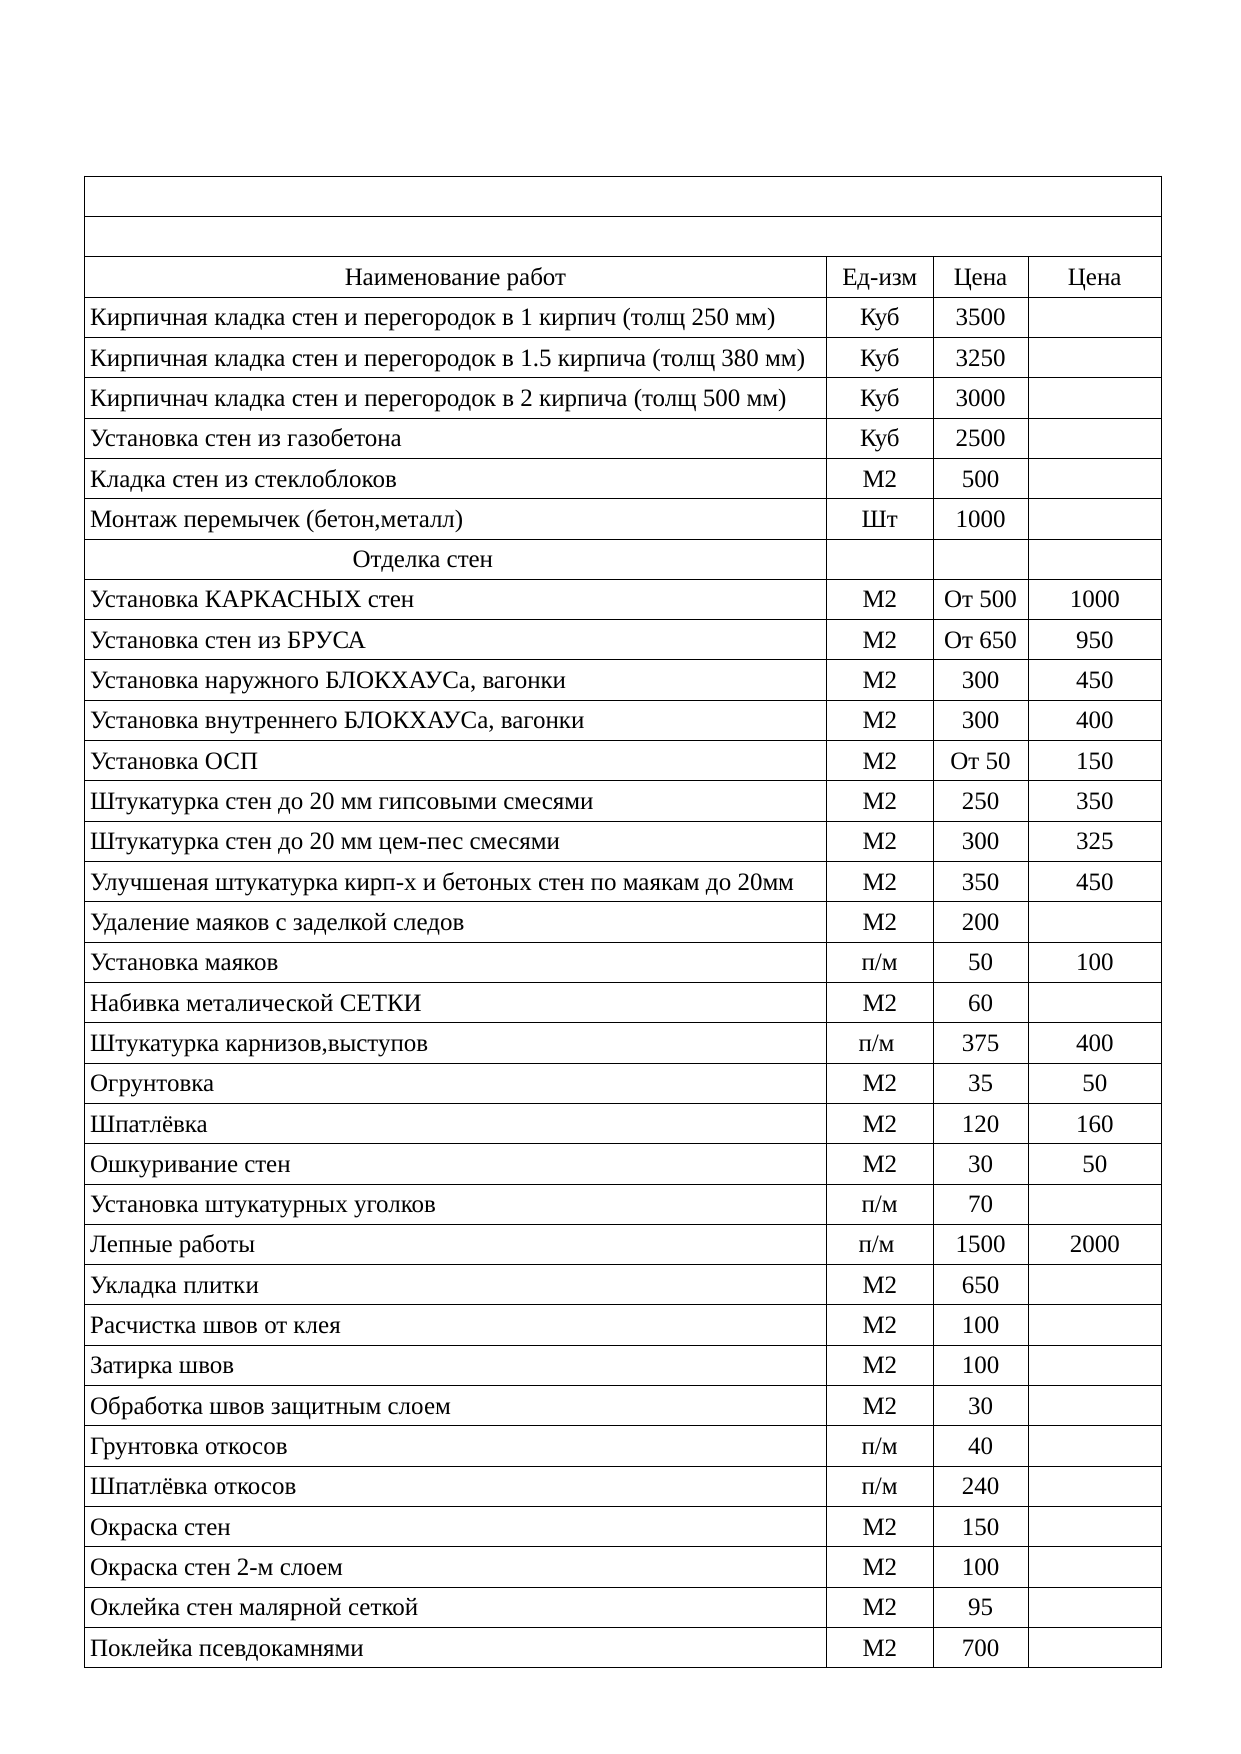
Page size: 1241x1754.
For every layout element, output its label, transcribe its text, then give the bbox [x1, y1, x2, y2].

table_cell 700 [934, 1628, 1028, 1667]
table_cell М2 [827, 1265, 933, 1304]
table_cell 400 [1029, 1023, 1161, 1062]
table_cell 60 [934, 983, 1028, 1022]
table_cell 2500 [934, 419, 1028, 458]
table_cell 160 [1029, 1104, 1161, 1143]
table_cell [1029, 1588, 1161, 1627]
table_cell [1029, 1507, 1161, 1546]
table_cell Куб [827, 378, 933, 417]
table_cell [1029, 983, 1161, 1022]
table_cell М2 [827, 1104, 933, 1143]
table_cell М2 [827, 1305, 933, 1345]
table_cell п/м [827, 1185, 933, 1224]
table_cell 3000 [934, 378, 1028, 417]
table_cell [1029, 1346, 1161, 1385]
table_cell Установка КАРКАСНЫХ стен [85, 580, 826, 619]
table_cell Штукатурка стен до 20 мм гипсовыми смесями [85, 781, 826, 821]
table_cell Кирпичная кладка стен и перегородок в 1 кирпич (толщ 250 мм) [85, 298, 826, 337]
table_cell М2 [827, 1346, 933, 1385]
table_cell п/м [827, 1023, 933, 1062]
table_cell М2 [827, 1064, 933, 1103]
table_cell Куб [827, 338, 933, 377]
table_cell [1029, 499, 1161, 538]
table_cell М2 [827, 1507, 933, 1546]
table_cell Ошкуривание стен [85, 1144, 826, 1183]
table_cell Установка наружного БЛОКХАУСа, вагонки [85, 660, 826, 700]
table_cell п/м [827, 1426, 933, 1466]
table_cell 150 [934, 1507, 1028, 1546]
table_cell М2 [827, 660, 933, 700]
table_cell Кирпичная кладка стен и перегородок в 1.5 кирпича (толщ 380 мм) [85, 338, 826, 377]
table_cell Удаление маяков с заделкой следов [85, 902, 826, 942]
table_cell М2 [827, 580, 933, 619]
table_cell 450 [1029, 862, 1161, 901]
table_cell Расчистка швов от клея [85, 1305, 826, 1345]
table_cell [1029, 298, 1161, 337]
table_cell Шпатлёвка откосов [85, 1467, 826, 1506]
table_cell [1029, 902, 1161, 942]
table_cell [1029, 1426, 1161, 1466]
table_cell Наименование работ [85, 257, 826, 297]
table_cell 100 [1029, 943, 1161, 982]
table_cell [1029, 459, 1161, 498]
table_cell Улучшеная штукатурка кирп-х и бетоных стен по маякам до 20мм [85, 862, 826, 901]
table_cell Монтаж перемычек (бетон,металл) [85, 499, 826, 538]
table_cell 300 [934, 660, 1028, 700]
table_cell 30 [934, 1386, 1028, 1425]
table_cell Установка ОСП [85, 741, 826, 780]
table_cell 30 [934, 1144, 1028, 1183]
table_cell [827, 540, 933, 579]
table_cell М2 [827, 1547, 933, 1587]
table_cell 50 [934, 943, 1028, 982]
table_cell 100 [934, 1547, 1028, 1587]
table_cell Куб [827, 298, 933, 337]
table_cell 100 [934, 1346, 1028, 1385]
table_cell Кирпичнач кладка стен и перегородок в 2 кирпича (толщ 500 мм) [85, 378, 826, 417]
table_cell Окраска стен 2-м слоем [85, 1547, 826, 1587]
table_cell М2 [827, 701, 933, 740]
table_cell [1029, 1386, 1161, 1425]
table_cell [1029, 1628, 1161, 1667]
table_cell Поклейка псевдокамнями [85, 1628, 826, 1667]
table_cell Ед-изм [827, 257, 933, 297]
table_cell 120 [934, 1104, 1028, 1143]
table_cell 450 [1029, 660, 1161, 700]
table_cell Установка стен из газобетона [85, 419, 826, 458]
table_cell п/м [827, 1225, 933, 1264]
table_cell 40 [934, 1426, 1028, 1466]
table_cell Кладка стен из стеклоблоков [85, 459, 826, 498]
table_cell М2 [827, 1628, 933, 1667]
table_cell 950 [1029, 620, 1161, 659]
table_cell [1029, 540, 1161, 579]
table_cell Грунтовка откосов [85, 1426, 826, 1466]
table_cell 325 [1029, 822, 1161, 861]
table_cell М2 [827, 459, 933, 498]
table_cell 2000 [1029, 1225, 1161, 1264]
table_cell 70 [934, 1185, 1028, 1224]
table_cell [934, 540, 1028, 579]
table_cell Огрунтовка [85, 1064, 826, 1103]
table_cell 35 [934, 1064, 1028, 1103]
table_cell [1029, 1305, 1161, 1345]
table_cell [1029, 378, 1161, 417]
table_cell Установка штукатурных уголков [85, 1185, 826, 1224]
table_cell Набивка металической СЕТКИ [85, 983, 826, 1022]
table_cell п/м [827, 1467, 933, 1506]
table_cell 350 [1029, 781, 1161, 821]
table_cell Окраска стен [85, 1507, 826, 1546]
table_cell Штукатурка карнизов,выступов [85, 1023, 826, 1062]
table_cell М2 [827, 781, 933, 821]
table_cell М2 [827, 902, 933, 942]
table_cell [85, 217, 1161, 256]
table_cell 100 [934, 1305, 1028, 1345]
table_cell [1029, 338, 1161, 377]
table_cell [1029, 419, 1161, 458]
table_cell 375 [934, 1023, 1028, 1062]
table_cell Лепные работы [85, 1225, 826, 1264]
table_cell Затирка швов [85, 1346, 826, 1385]
table_cell 3250 [934, 338, 1028, 377]
table_cell 1000 [934, 499, 1028, 538]
table_cell М2 [827, 983, 933, 1022]
table_cell М2 [827, 862, 933, 901]
table_cell [1029, 1547, 1161, 1587]
table_cell 1500 [934, 1225, 1028, 1264]
table_cell Установка внутреннего БЛОКХАУСа, вагонки [85, 701, 826, 740]
table_cell М2 [827, 1588, 933, 1627]
table_cell М2 [827, 822, 933, 861]
table_cell [1029, 1467, 1161, 1506]
table_cell 500 [934, 459, 1028, 498]
table_cell 650 [934, 1265, 1028, 1304]
table_cell Обработка швов защитным слоем [85, 1386, 826, 1425]
table_cell 300 [934, 701, 1028, 740]
table_cell Куб [827, 419, 933, 458]
table_cell М2 [827, 1386, 933, 1425]
table_cell Установка стен из БРУСА [85, 620, 826, 659]
table_cell М2 [827, 741, 933, 780]
table_cell 50 [1029, 1064, 1161, 1103]
table_cell Штукатурка стен до 20 мм цем-пес смесями [85, 822, 826, 861]
table_cell От 50 [934, 741, 1028, 780]
table_cell [1029, 1265, 1161, 1304]
table_cell Оклейка стен малярной сеткой [85, 1588, 826, 1627]
table_cell Цена [934, 257, 1028, 297]
table_cell 200 [934, 902, 1028, 942]
table_cell От 500 [934, 580, 1028, 619]
table_cell Укладка плитки [85, 1265, 826, 1304]
table_cell 250 [934, 781, 1028, 821]
table_cell М2 [827, 620, 933, 659]
table_header [85, 177, 1161, 216]
table_cell 350 [934, 862, 1028, 901]
table_cell [1029, 1185, 1161, 1224]
table_cell 50 [1029, 1144, 1161, 1183]
table_cell Шпатлёвка [85, 1104, 826, 1143]
table_cell 300 [934, 822, 1028, 861]
table_cell Отделка стен [85, 540, 826, 579]
table_cell Установка маяков [85, 943, 826, 982]
table_cell От 650 [934, 620, 1028, 659]
table_cell 400 [1029, 701, 1161, 740]
table_cell М2 [827, 1144, 933, 1183]
table_cell п/м [827, 943, 933, 982]
table_cell 95 [934, 1588, 1028, 1627]
table_cell 150 [1029, 741, 1161, 780]
table_cell 3500 [934, 298, 1028, 337]
table_cell Цена [1029, 257, 1161, 297]
table_cell Шт [827, 499, 933, 538]
table_cell 1000 [1029, 580, 1161, 619]
table_cell 240 [934, 1467, 1028, 1506]
